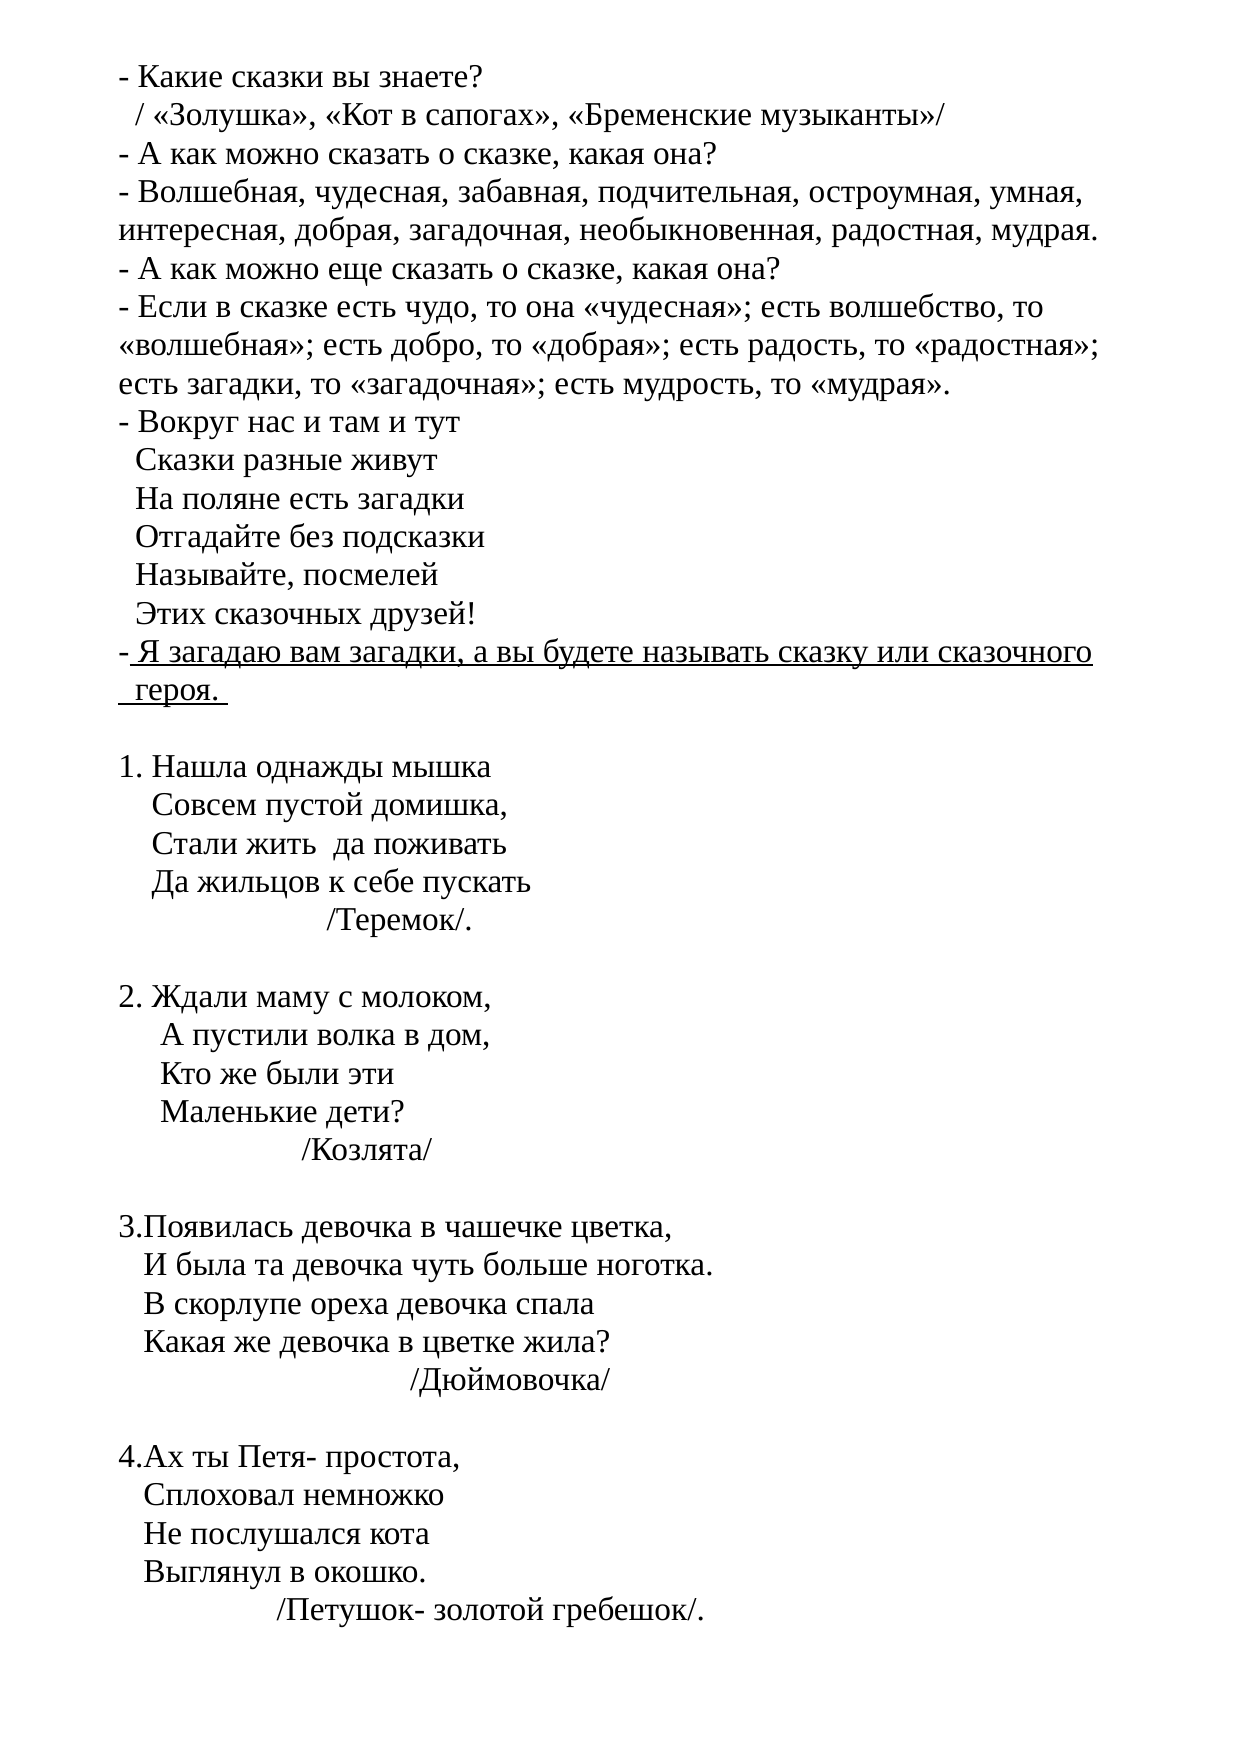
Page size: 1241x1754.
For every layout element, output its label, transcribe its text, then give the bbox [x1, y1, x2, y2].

text /Дюймовочка/ [118, 1359, 1122, 1398]
text Сказки разные живут [118, 439, 1122, 478]
text - Если в сказке есть чудо, то она «чудесная»; есть волшебство, то «волшебная»; есть добро, то «добрая»; есть радость, то «радостная»; есть загадки, то «загадочная»; есть мудрость, то «мудрая». [118, 286, 1122, 401]
text Не послушался кота [118, 1513, 1122, 1551]
text - Я загадаю вам загадки, а вы будете называть сказку или сказочного [118, 631, 1122, 669]
text Какая же девочка в цветке жила? [118, 1321, 1122, 1359]
text 3.Появилась девочка в чашечке цветка, [118, 1206, 1122, 1244]
text Этих сказочных друзей! [118, 593, 1122, 631]
text - Какие сказки вы знаете? [118, 56, 1122, 94]
text - Волшебная, чудесная, забавная, подчительная, остроумная, умная, интересная, добрая, загадочная, необыкновенная, радостная, мудрая. [118, 171, 1122, 248]
text Да жильцов к себе пускать [118, 861, 1122, 899]
text Отгадайте без подсказки [118, 516, 1122, 554]
text /Теремок/. [118, 899, 1122, 938]
text Выглянул в окошко. [118, 1551, 1122, 1589]
text Совсем пустой домишка, [118, 784, 1122, 823]
text 1. Нашла однажды мышка [118, 746, 1122, 784]
text /Петушок- золотой гребешок/. [118, 1589, 1122, 1628]
text - Вокруг нас и там и тут [118, 401, 1122, 439]
text 4.Ах ты Петя- простота, [118, 1436, 1122, 1474]
text Называйте, посмелей [118, 554, 1122, 593]
text - А как можно еще сказать о сказке, какая она? [118, 248, 1122, 286]
text 2. Ждали маму с молоком, [118, 976, 1122, 1014]
text / «Золушка», «Кот в сапогах», «Бременские музыканты»/ [118, 94, 1122, 133]
text Стали жить да поживать [118, 823, 1122, 861]
text - А как можно сказать о сказке, какая она? [118, 133, 1122, 171]
text Маленькие дети? [118, 1091, 1122, 1129]
text Сплоховал немножко [118, 1474, 1122, 1513]
text А пустили волка в дом, [118, 1014, 1122, 1053]
text На поляне есть загадки [118, 478, 1122, 516]
text Кто же были эти [118, 1053, 1122, 1091]
text героя. [118, 669, 1122, 708]
text /Козлята/ [118, 1129, 1122, 1168]
text В скорлупе ореха девочка спала [118, 1283, 1122, 1321]
text И была та девочка чуть больше ноготка. [118, 1244, 1122, 1283]
